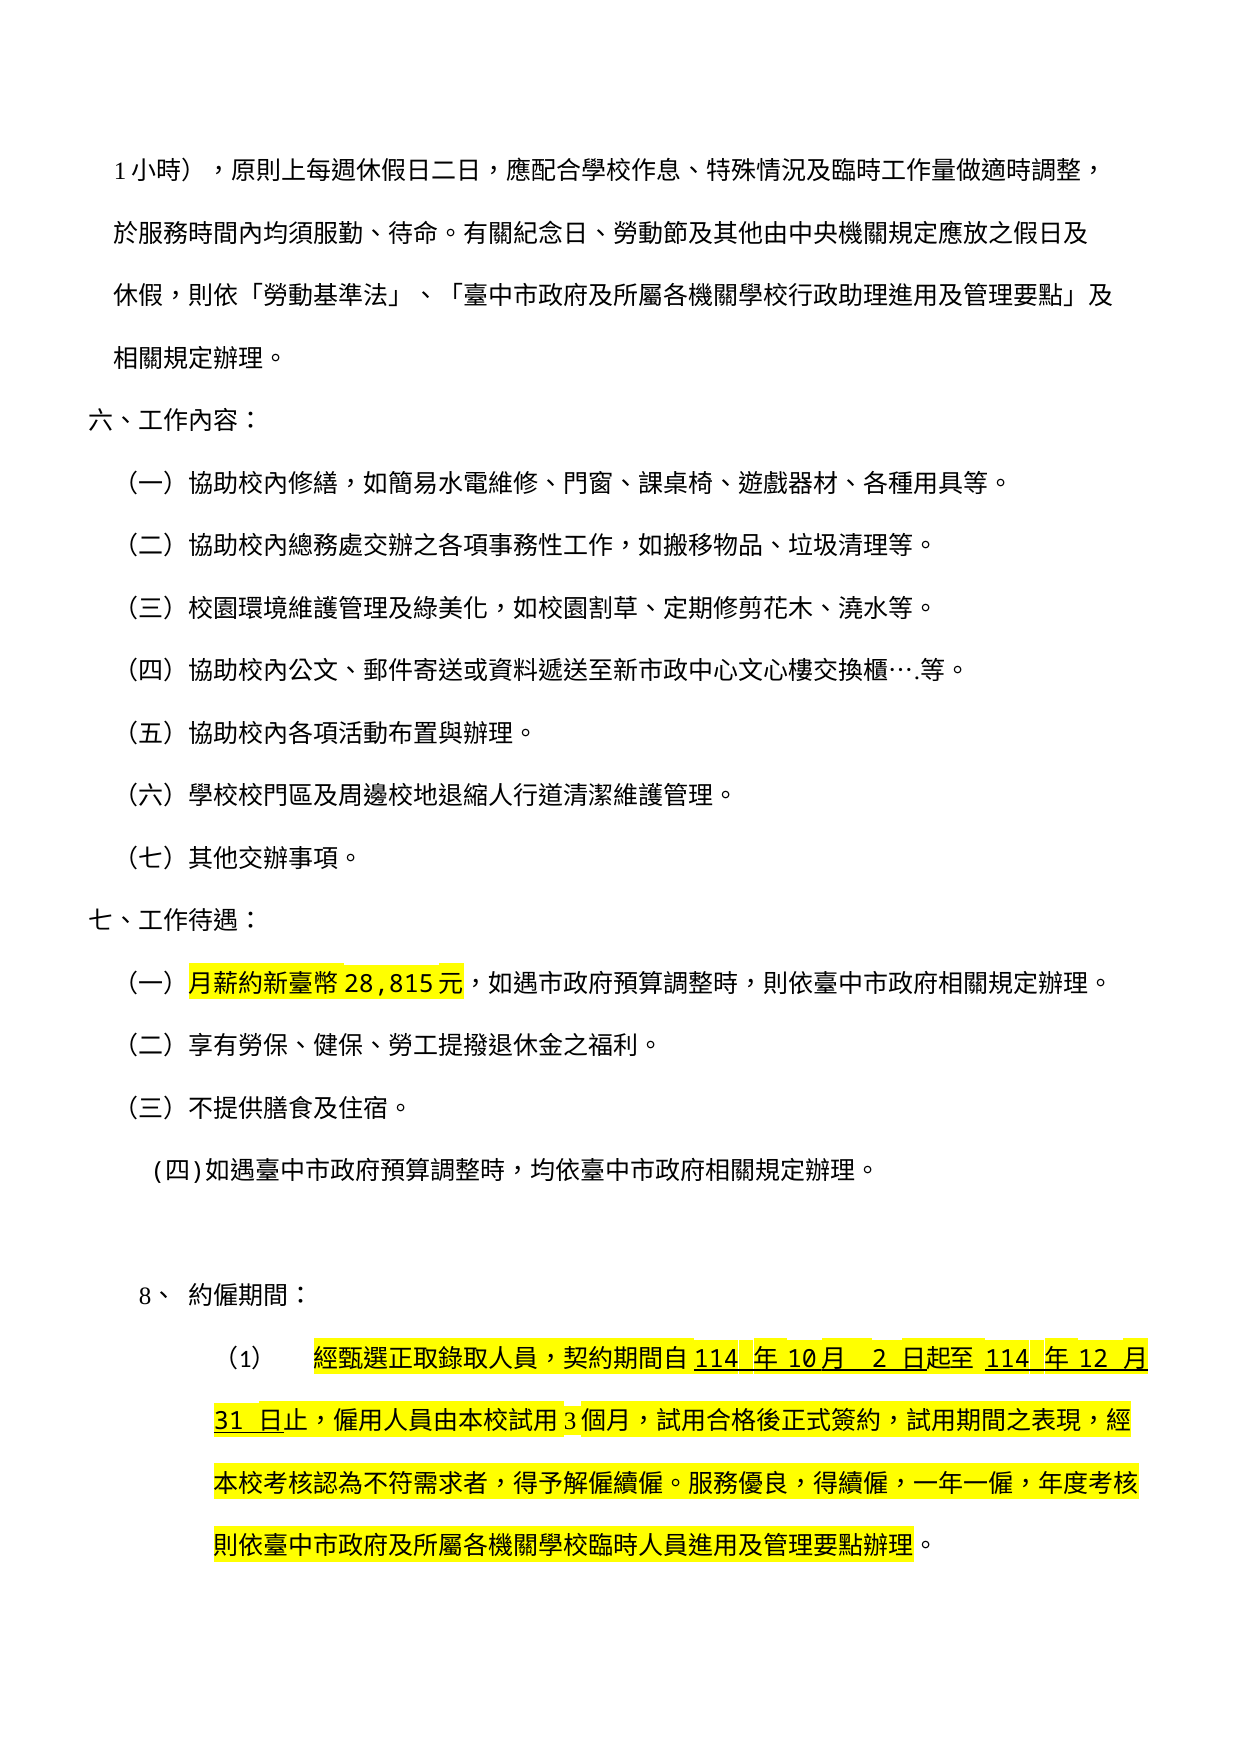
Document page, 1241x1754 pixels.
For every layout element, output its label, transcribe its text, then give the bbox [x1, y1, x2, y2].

text 1小時），原則上每週休假日二日，應配合學校作息、特殊情況及臨時工作量做適時調整， [89, 127, 1152, 189]
list 約僱期間： [139, 1252, 1152, 1314]
text （一）協助校內修繕，如簡易水電維修、門窗、課桌椅、遊戲器材、各種用具等。 [89, 439, 1152, 502]
text （七）其他交辦事項。 [89, 814, 1152, 877]
text （一）月薪約新臺幣28,815元，如遇市政府預算調整時，則依臺中市政府相關規定辦理。 [89, 939, 1152, 1002]
text 於服務時間內均須服勤、待命。有關紀念日、勞動節及其他由中央機關規定應放之假日及 [89, 189, 1152, 252]
text 七、工作待遇： [89, 877, 1152, 939]
text 六、工作內容： [89, 377, 1152, 439]
text （三）校園環境維護管理及綠美化，如校園割草、定期修剪花木、澆水等。 [89, 564, 1152, 627]
text （三）不提供膳食及住宿。 [89, 1064, 1152, 1127]
text （六）學校校門區及周邊校地退縮人行道清潔維護管理。 [89, 752, 1152, 814]
text （二）協助校內總務處交辦之各項事務性工作，如搬移物品、垃圾清理等。 [89, 502, 1152, 564]
text 休假，則依「勞動基準法」、「臺中市政府及所屬各機關學校行政助理進用及管理要點」及 [89, 252, 1152, 314]
text 相關規定辦理。 [89, 314, 1152, 377]
text （四）協助校內公文、郵件寄送或資料遞送至新市政中心文心樓交換櫃….等。 [89, 627, 1152, 689]
list 經甄選正取錄取人員，契約期間自114 年 10月 2 日起至 114 年 12 月 31 日止，僱用人員由本校試用3個月，試用合格後正式簽約，試用期間之表現，經本校考核認為不符需求者，得予解僱續僱。服務優良，得續僱，一年一僱，年度考核則依臺中市政府及所屬各機關學校臨時人員進用及管理要點辦理。 [214, 1314, 1152, 1564]
text (四)如遇臺中市政府預算調整時，均依臺中市政府相關規定辦理。 [150, 1127, 1152, 1189]
text （五）協助校內各項活動布置與辦理。 [89, 689, 1152, 752]
text （二）享有勞保、健保、勞工提撥退休金之福利。 [89, 1002, 1152, 1064]
